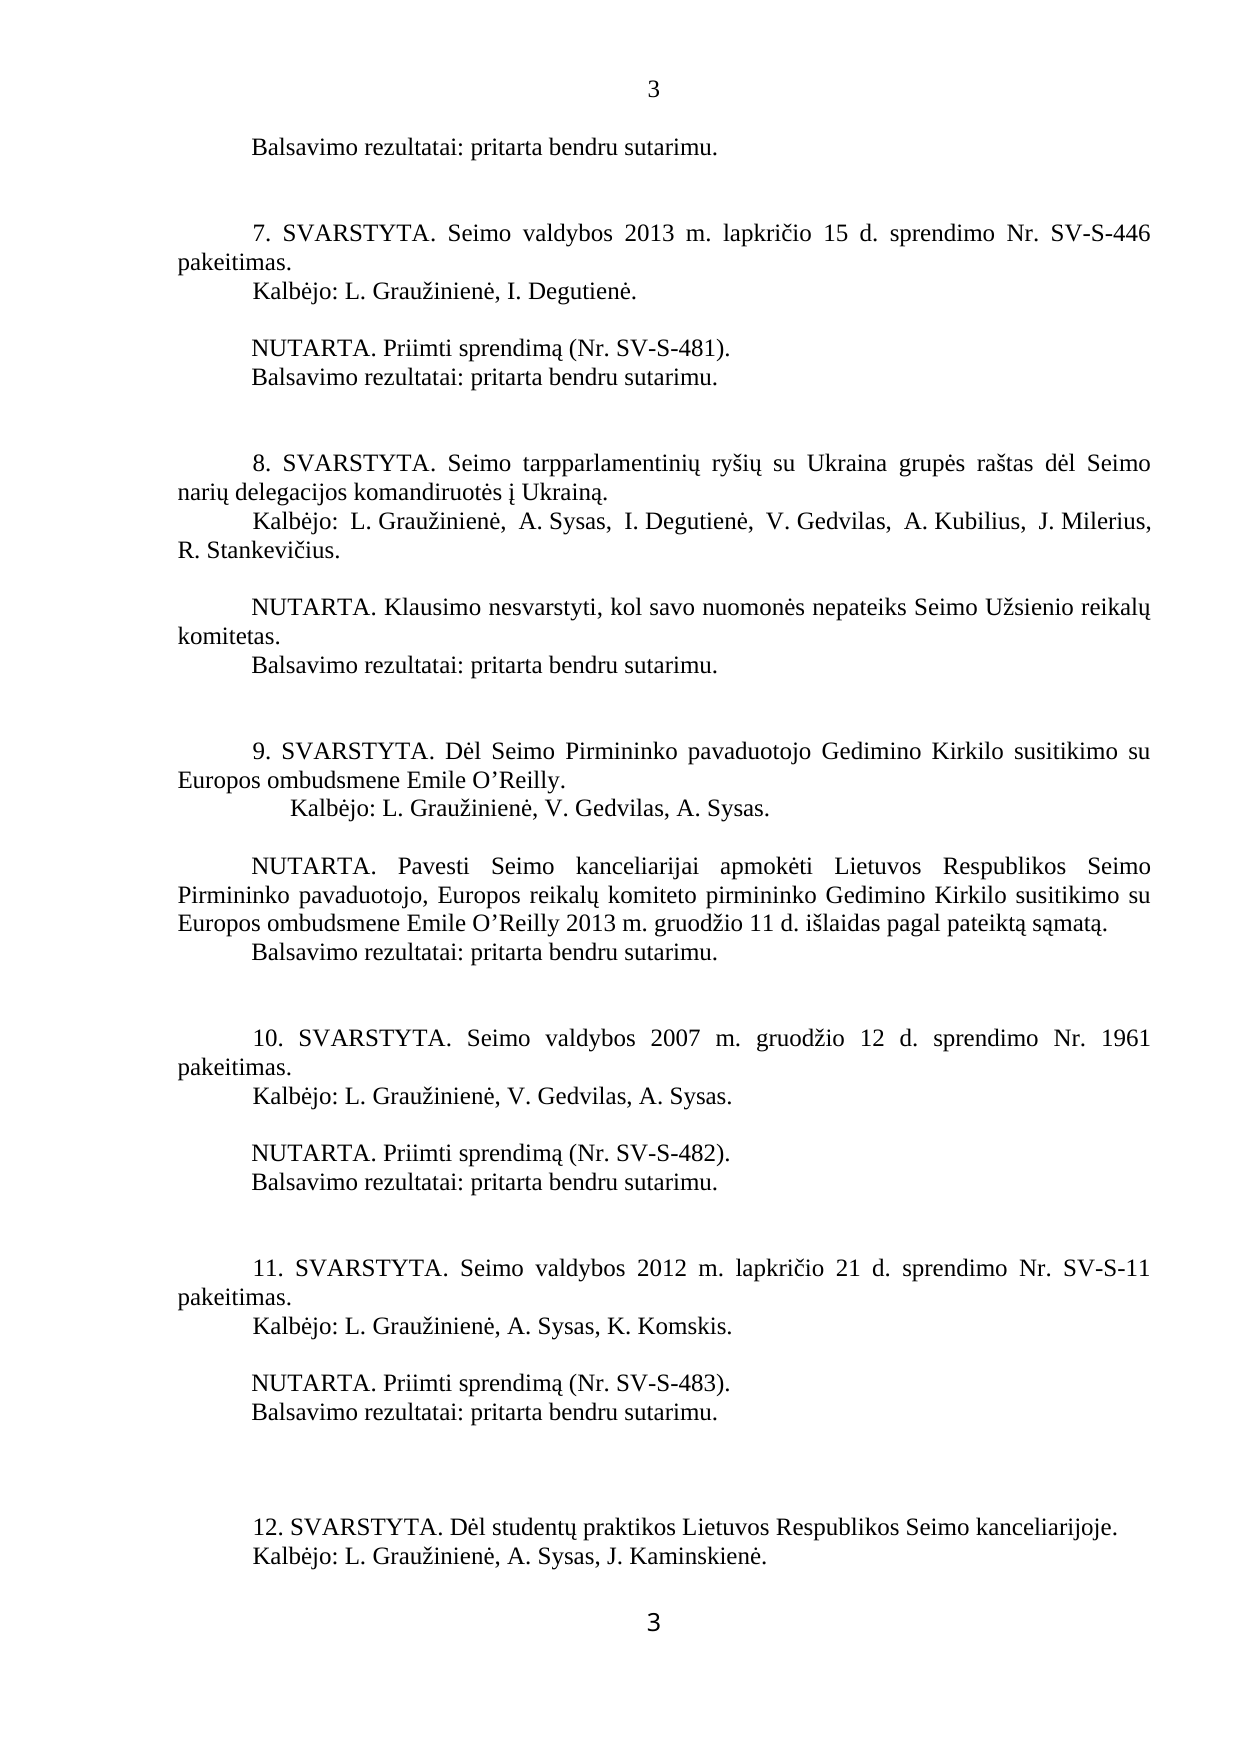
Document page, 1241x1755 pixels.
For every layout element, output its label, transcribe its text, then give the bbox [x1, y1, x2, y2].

text NUTARTA. Priimti sprendimą (Nr. SV-S-481). [177, 333, 1152, 362]
text Kalbėjo: L. Graužinienė, A. Sysas, K. Komskis. [177, 1311, 1152, 1340]
text Kalbėjo: L. Graužinienė, I. Degutienė. [177, 276, 1152, 305]
text Kalbėjo: L. Graužinienė, V. Gedvilas, A. Sysas. [215, 793, 1152, 822]
text 9. SVARSTYTA. Dėl Seimo Pirmininko pavaduotojo Gedimino Kirkilo susitikimo su Europos ombudsmene Emile O’Reilly. [177, 736, 1152, 793]
text NUTARTA. Pavesti Seimo kanceliarijai apmokėti Lietuvos Respublikos Seimo Pirmininko pavaduotojo, Europos reikalų komiteto pirmininko Gedimino Kirkilo susitikimo su Europos ombudsmene Emile O’Reilly 2013 m. gruodžio 11 d. išlaidas pagal pateiktą sąmatą. [177, 851, 1152, 937]
text 10. SVARSTYTA. Seimo valdybos 2007 m. gruodžio 12 d. sprendimo Nr. 1961 pakeitimas. [177, 1023, 1152, 1081]
text NUTARTA. Priimti sprendimą (Nr. SV-S-483). [177, 1368, 1152, 1397]
text Balsavimo rezultatai: pritarta bendru sutarimu. [177, 132, 1152, 161]
text Kalbėjo: L. Graužinienė, V. Gedvilas, A. Sysas. [177, 1081, 1152, 1110]
text Kalbėjo: L. Graužinienė, A. Sysas, I. Degutienė, V. Gedvilas, A. Kubilius, J. Milerius, R. Stankevičius. [177, 506, 1152, 563]
text NUTARTA. Klausimo nesvarstyti, kol savo nuomonės nepateiks Seimo Užsienio reikalų komitetas. [177, 592, 1152, 650]
text Balsavimo rezultatai: pritarta bendru sutarimu. [177, 650, 1152, 678]
text Balsavimo rezultatai: pritarta bendru sutarimu. [177, 1167, 1152, 1196]
text Balsavimo rezultatai: pritarta bendru sutarimu. [177, 362, 1152, 391]
text 8. SVARSTYTA. Seimo tarpparlamentinių ryšių su Ukraina grupės raštas dėl Seimo narių delegacijos komandiruotės į Ukrainą. [177, 448, 1152, 506]
text 12. SVARSTYTA. Dėl studentų praktikos Lietuvos Respublikos Seimo kanceliarijoje. [177, 1512, 1152, 1541]
text 11. SVARSTYTA. Seimo valdybos 2012 m. lapkričio 21 d. sprendimo Nr. SV-S-11 pakeitimas. [177, 1253, 1152, 1311]
text NUTARTA. Priimti sprendimą (Nr. SV-S-482). [177, 1138, 1152, 1167]
text Balsavimo rezultatai: pritarta bendru sutarimu. [177, 937, 1152, 966]
text Balsavimo rezultatai: pritarta bendru sutarimu. [177, 1397, 1152, 1426]
text Kalbėjo: L. Graužinienė, A. Sysas, J. Kaminskienė. [177, 1541, 1152, 1570]
text 7. SVARSTYTA. Seimo valdybos 2013 m. lapkričio 15 d. sprendimo Nr. SV-S-446 pakeitimas. [177, 218, 1152, 276]
